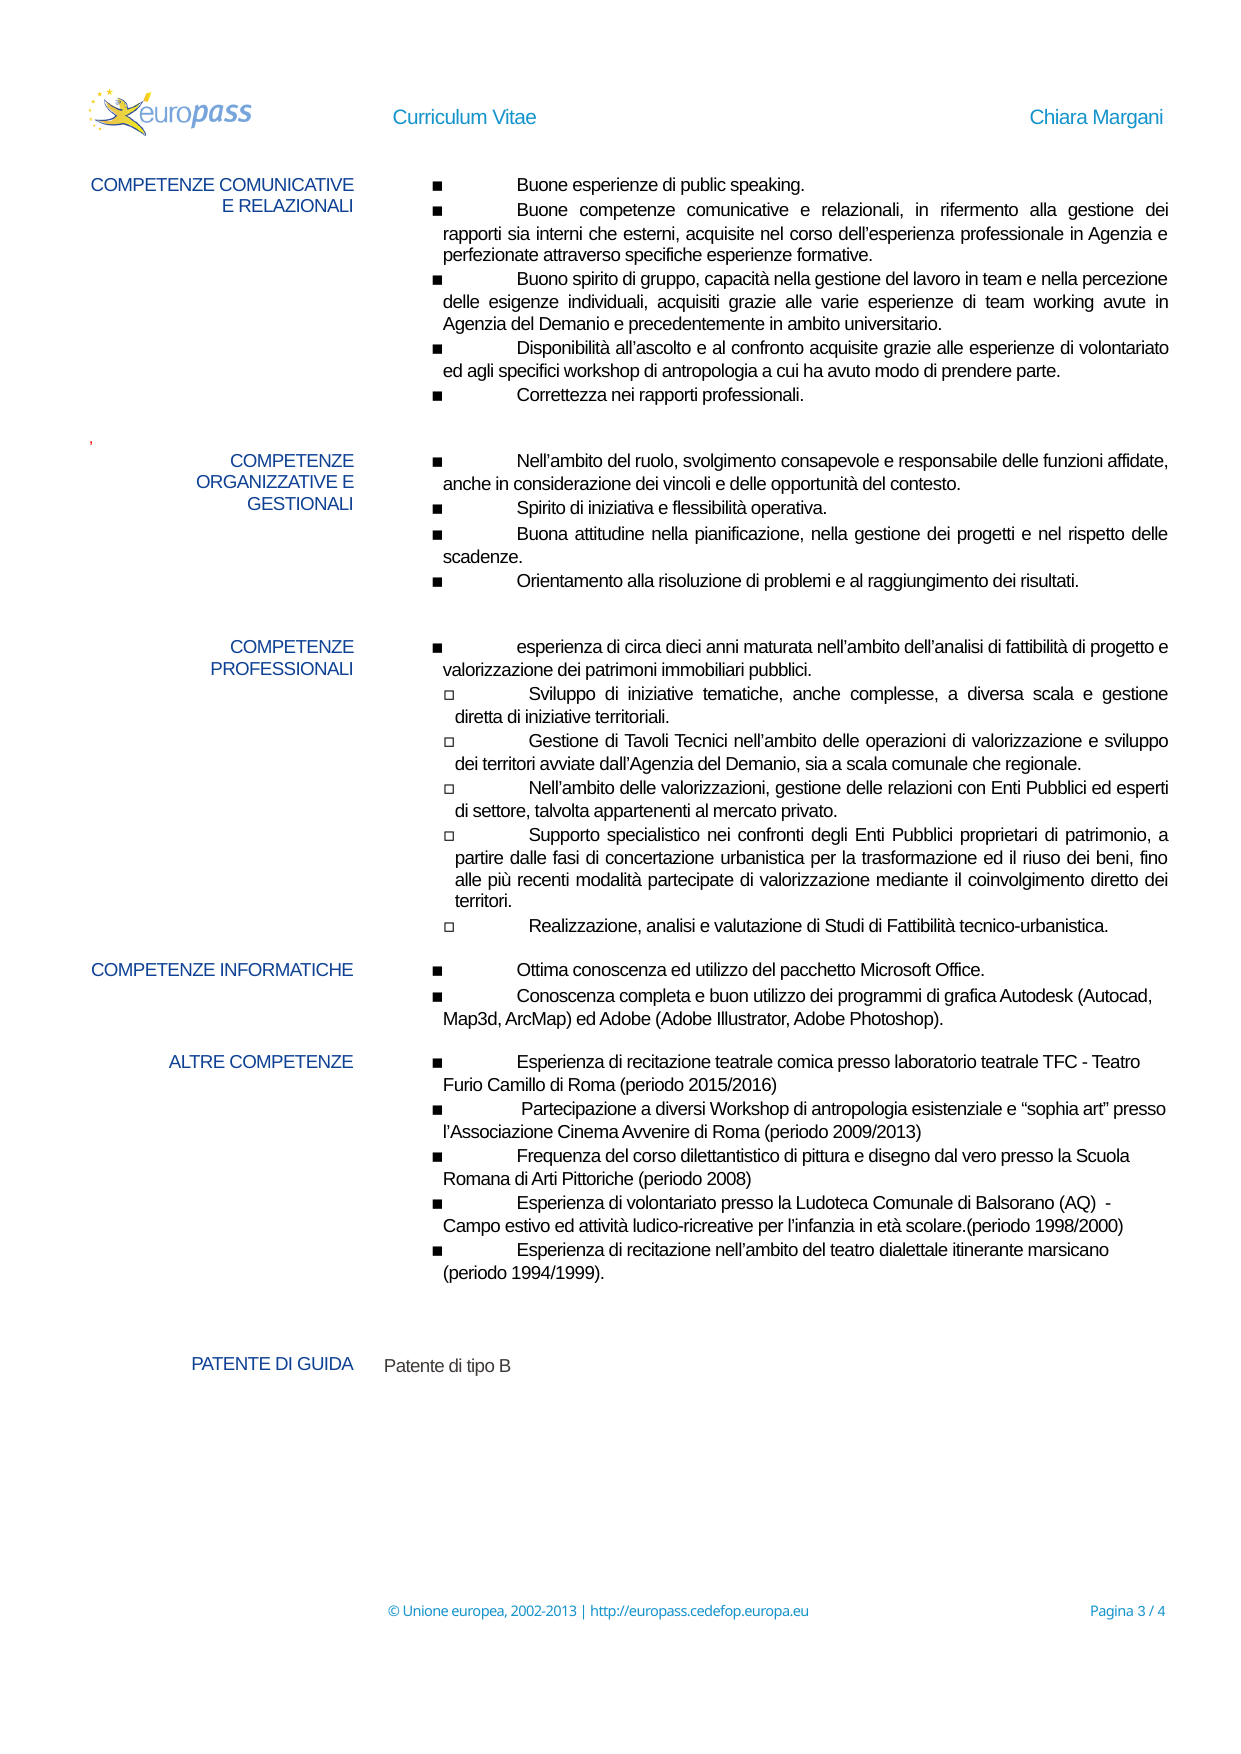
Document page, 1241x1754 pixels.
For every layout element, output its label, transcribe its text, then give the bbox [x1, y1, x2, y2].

table_header Esperienza di recitazione teatrale comica presso laboratorio teatrale TFC - Teatro Furio Camillo di Roma (periodo 2015/2016) Partecipazione a diversi Workshop di antropologia esistenziale e “sophia art” presso l’Associazione Cinema Avvenire di Roma (periodo 2009/2013) Frequenza del corso dilettantistico di pittura e disegno dal vero presso la Scuola Romana di Arti Pittoriche (periodo 2008) Esperienza di volontariato presso la Ludoteca Comunale di Balsorano (AQ) - Campo estivo ed attività ludico-ricreative per l’infanzia in età scolare.(periodo 1998/2000) Esperienza di recitazione nell’ambito del teatro dialettale itinerante marsicano (periodo 1994/1999). [384, 1048, 1169, 1284]
table_header Competenze organizzative e gestionali [89, 448, 384, 614]
table_header Competenze comunicative e relazionali [89, 171, 384, 428]
table_header Buone esperienze di public speaking. Buone competenze comunicative e relazionali, in rifermento alla gestione dei rapporti sia interni che esterni, acquisite nel corso dell’esperienza professionale in Agenzia e perfezionate attraverso specifiche esperienze formative. Buono spirito di gruppo, capacità nella gestione del lavoro in team e nella percezione delle esigenze individuali, acquisiti grazie alle varie esperienze di team working avute in Agenzia del Demanio e precedentemente in ambito universitario. Disponibilità all’ascolto e al confronto acquisite grazie alle esperienze di volontariato ed agli specifici workshop di antropologia a cui ha avuto modo di prendere parte. Correttezza nei rapporti professionali. [384, 171, 1169, 428]
table_header Altre competenze [89, 1048, 384, 1284]
table_header Nell’ambito del ruolo, svolgimento consapevole e responsabile delle funzioni affidate, anche in considerazione dei vincoli e delle opportunità del contesto. Spirito di iniziativa e flessibilità operativa. Buona attitudine nella pianificazione, nella gestione dei progetti e nel rispetto delle scadenze. Orientamento alla risoluzione di problemi e al raggiungimento dei risultati. [384, 448, 1169, 614]
table_header Patente di guida [89, 1303, 384, 1376]
table_header Ottima conoscenza ed utilizzo del pacchetto Microsoft Office. Conoscenza completa e buon utilizzo dei programmi di grafica Autodesk (Autocad, Map3d, ArcMap) ed Adobe (Adobe Illustrator, Adobe Photoshop). [384, 957, 1169, 1029]
table_header Patente di tipo B [384, 1303, 1169, 1376]
table_header Competenze professionali [89, 633, 384, 937]
text , [88, 428, 1169, 447]
table_header Competenze informatiche [89, 957, 384, 1029]
table_header esperienza di circa dieci anni maturata nell’ambito dell’analisi di fattibilità di progetto e valorizzazione dei patrimoni immobiliari pubblici. Sviluppo di iniziative tematiche, anche complesse, a diversa scala e gestione diretta di iniziative territoriali. Gestione di Tavoli Tecnici nell’ambito delle operazioni di valorizzazione e sviluppo dei territori avviate dall’Agenzia del Demanio, sia a scala comunale che regionale. Nell’ambito delle valorizzazioni, gestione delle relazioni con Enti Pubblici ed esperti di settore, talvolta appartenenti al mercato privato. Supporto specialistico nei confronti degli Enti Pubblici proprietari di patrimonio, a partire dalle fasi di concertazione urbanistica per la trasformazione ed il riuso dei beni, fino alle più recenti modalità partecipate di valorizzazione mediante il coinvolgimento diretto dei territori. Realizzazione, analisi e valutazione di Studi di Fattibilità tecnico-urbanistica. [384, 633, 1169, 937]
